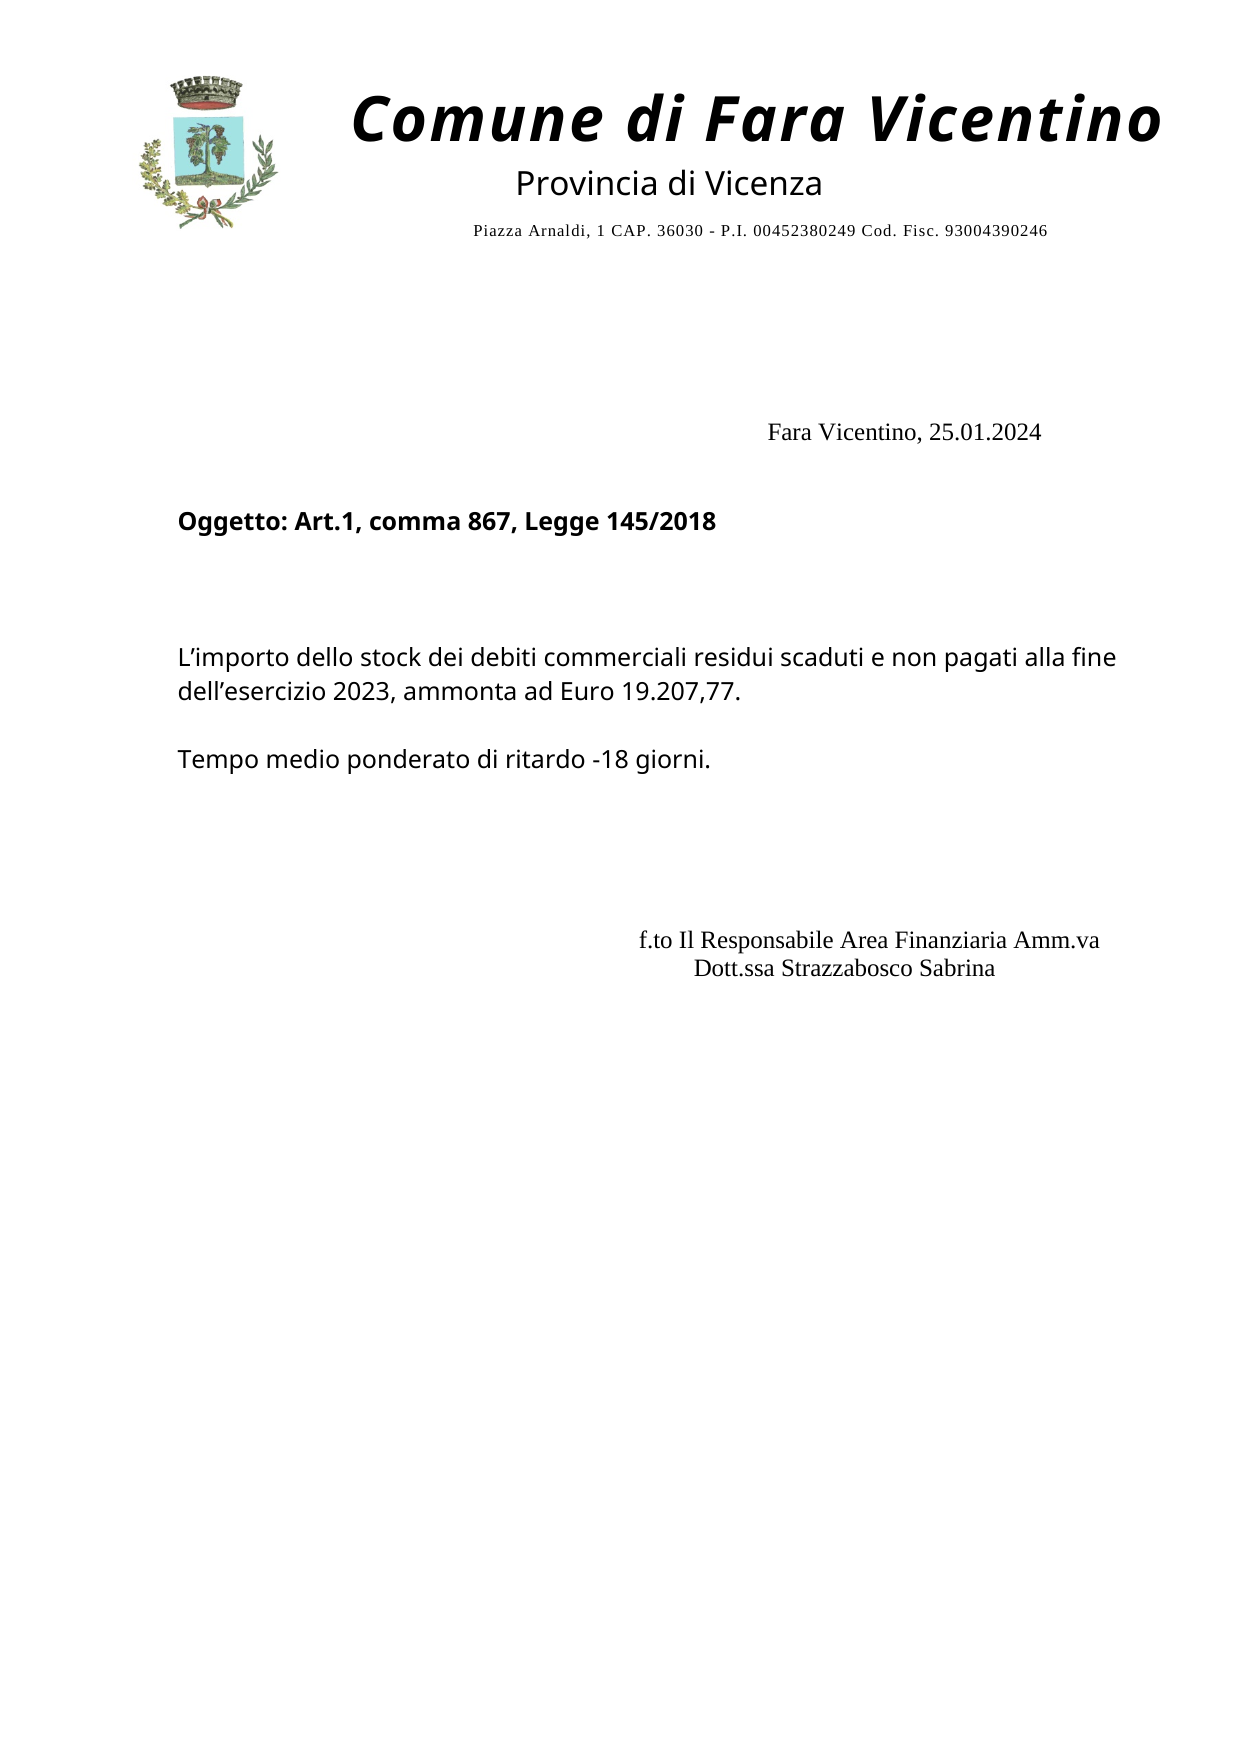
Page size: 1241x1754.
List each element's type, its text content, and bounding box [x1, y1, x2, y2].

table_header [96, 75, 317, 346]
text Fara Vicentino, 25.01.2024 [693, 417, 1152, 446]
text Tempo medio ponderato di ritardo -18 giorni. [177, 742, 1152, 776]
text Dott.ssa Strazzabosco Sabrina [177, 953, 1152, 982]
text Oggetto: Art.1, comma 867, Legge 145/2018 [177, 503, 1152, 537]
table_header [1203, 75, 1240, 346]
text L’importo dello stock dei debiti commerciali residui scaduti e non pagati alla fine dell’esercizio 2023, ammonta ad Euro 19.207,77. [177, 639, 1152, 707]
table_header Comune di Fara Vicentino Provincia di Vicenza Piazza Arnaldi, 1 CAP. 36030 - P.I. 00452380249 Cod. Fisc. 93004390246 [318, 75, 1203, 346]
table_cell [672, 346, 1240, 369]
table_cell [96, 346, 672, 369]
text f.to Il Responsabile Area Finanziaria Amm.va [177, 925, 1152, 953]
